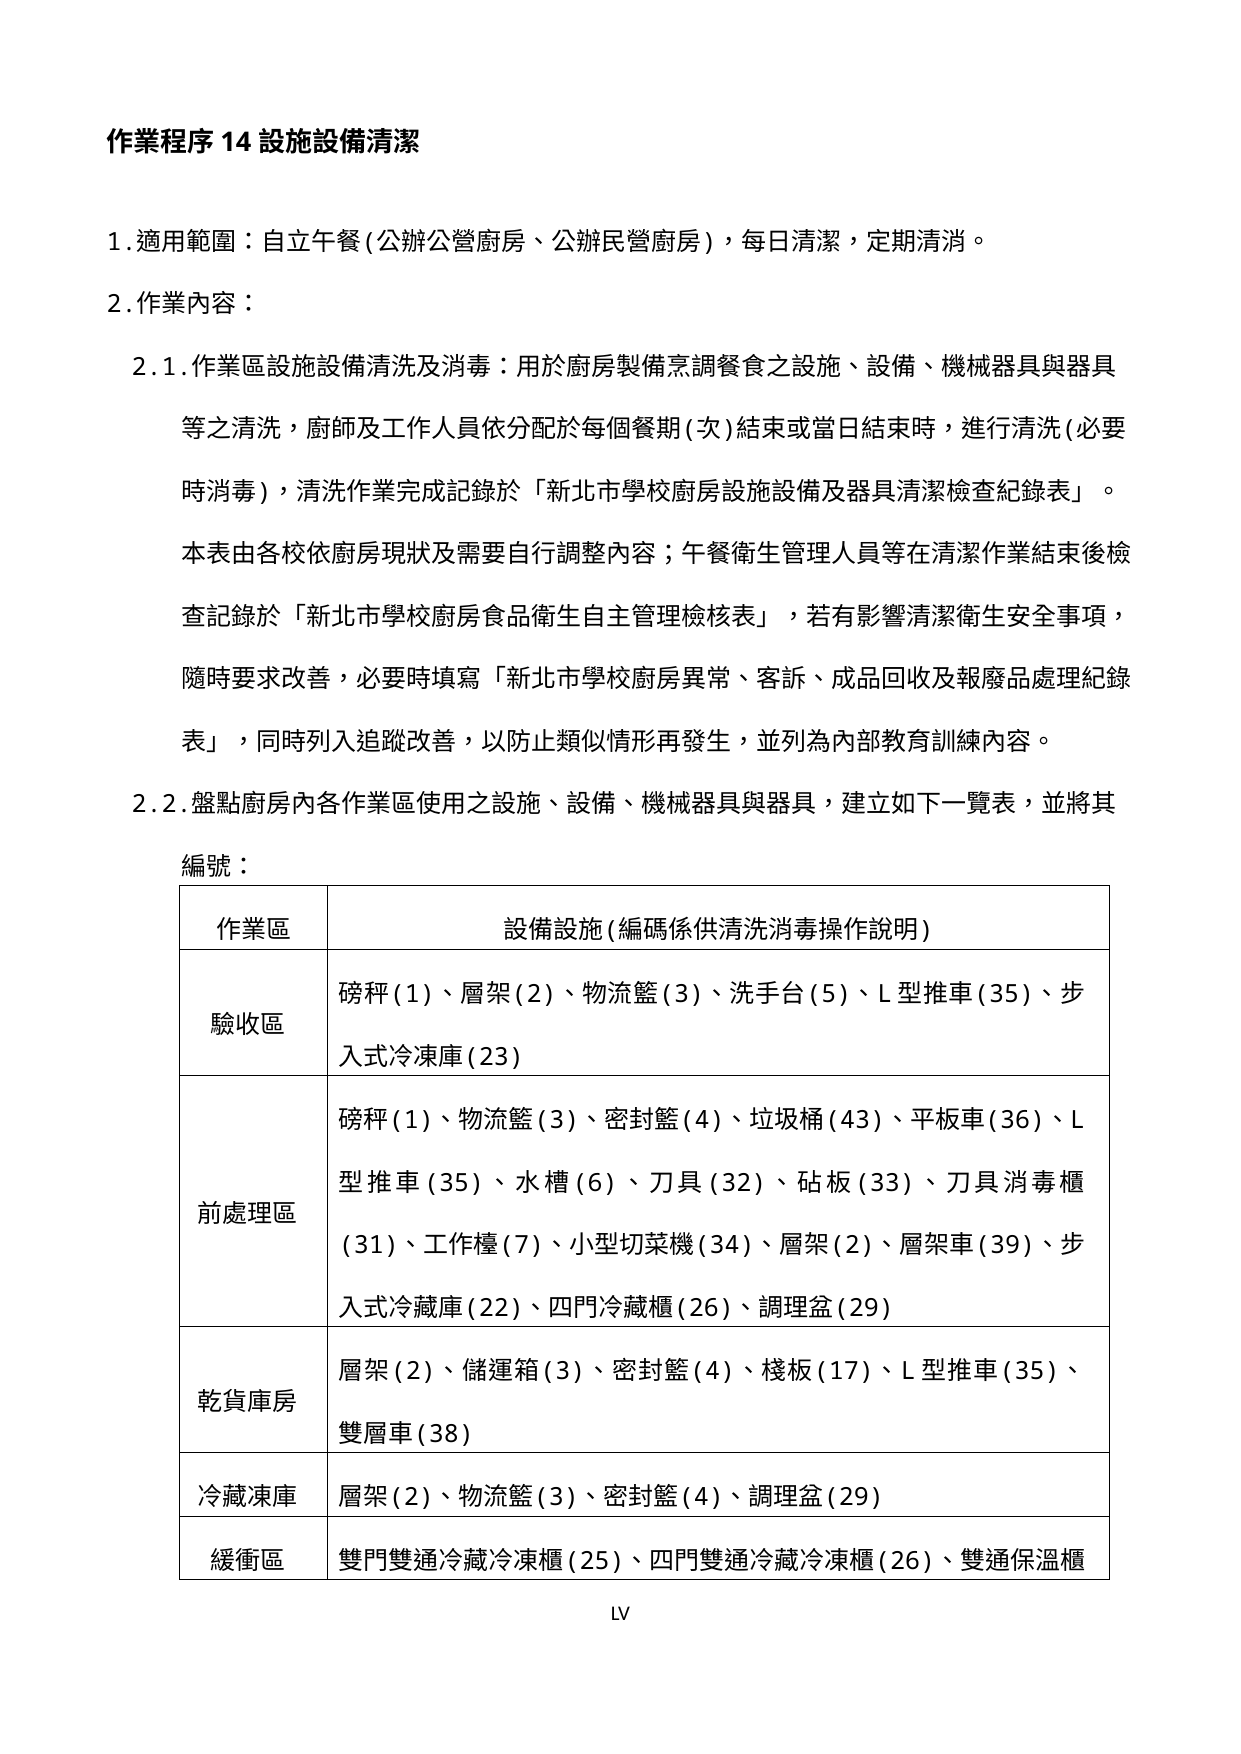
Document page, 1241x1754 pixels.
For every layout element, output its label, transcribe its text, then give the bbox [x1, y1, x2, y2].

table_cell 驗收區 [180, 950, 327, 1075]
table_header 設備設施(編碼係供清洗消毒操作說明) [328, 886, 1109, 949]
table_cell 層架(2)、物流籃(3)、密封籃(4)、調理盆(29) [328, 1453, 1109, 1516]
text 2.2.盤點廚房內各作業區使用之設施、設備、機械器具與器具，建立如下一覽表，並將其編號： [131, 760, 1134, 885]
table_cell 緩衝區 [180, 1517, 327, 1579]
table_cell 前處理區 [180, 1076, 327, 1326]
table_cell 乾貨庫房 [180, 1327, 327, 1452]
table_cell 磅秤(1)、物流籃(3)、密封籃(4)、垃圾桶(43)、平板車(36)、L型推車(35)、水槽(6)、刀具(32)、砧板(33)、刀具消毒櫃(31)、工作檯(7)、小型切菜機(34)、層架(2)、層架車(39)、步入式冷藏庫(22)、四門冷藏櫃(26)、調理盆(29) [328, 1076, 1109, 1326]
table_header 作業區 [180, 886, 327, 949]
table_cell 雙門雙通冷藏冷凍櫃(25)、四門雙通冷藏冷凍櫃(26)、雙通保溫櫃 [328, 1517, 1109, 1579]
subtitle 作業程序14 設施設備清潔 [106, 98, 1134, 160]
text 2.作業內容： [106, 260, 1134, 323]
table_cell 冷藏凍庫 [180, 1453, 327, 1516]
table_cell 層架(2)、儲運箱(3)、密封籃(4)、棧板(17)、L型推車(35)、雙層車(38) [328, 1327, 1109, 1452]
text 2.1.作業區設施設備清洗及消毒：用於廚房製備烹調餐食之設施、設備、機械器具與器具等之清洗，廚師及工作人員依分配於每個餐期(次)結束或當日結束時，進行清洗(必要時消毒)，清洗作業完成記錄於「新北市學校廚房設施設備及器具清潔檢查紀錄表」。本表由各校依廚房現狀及需要自行調整內容；午餐衛生管理人員等在清潔作業結束後檢查記錄於「新北市學校廚房食品衛生自主管理檢核表」，若有影響清潔衛生安全事項，隨時要求改善，必要時填寫「新北市學校廚房異常、客訴、成品回收及報廢品處理紀錄表」，同時列入追蹤改善，以防止類似情形再發生，並列為內部教育訓練內容。 [131, 323, 1134, 760]
table_cell 磅秤(1)、層架(2)、物流籃(3)、洗手台(5)、L型推車(35)、步入式冷凍庫(23) [328, 950, 1109, 1075]
text 1.適用範圍：自立午餐(公辦公營廚房、公辦民營廚房)，每日清潔，定期清消。 [106, 198, 1134, 260]
